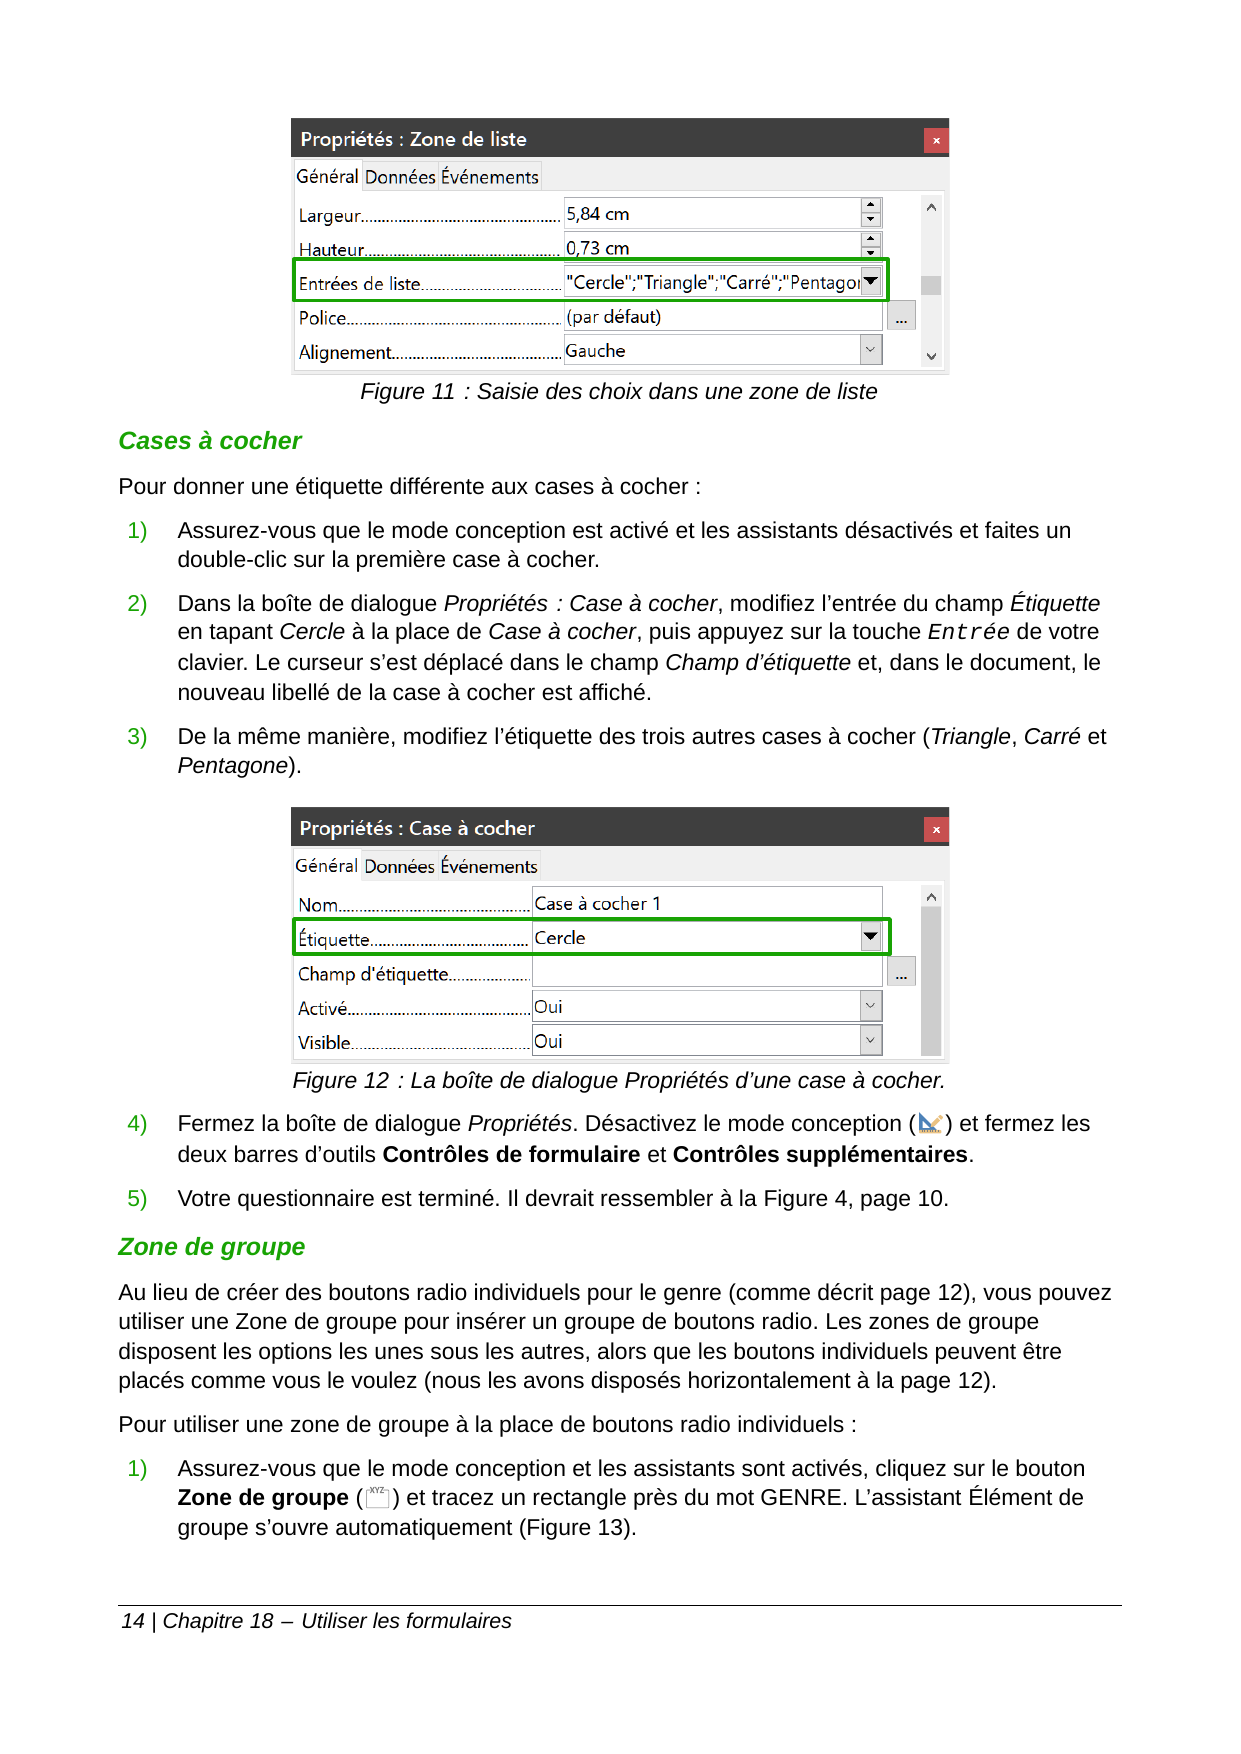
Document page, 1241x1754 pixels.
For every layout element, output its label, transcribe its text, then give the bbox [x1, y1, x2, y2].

text Pour donner une étiquette différente aux cases à cocher : [118, 469, 1122, 499]
subtitle Zone de groupe [118, 1231, 1122, 1261]
subtitle Cases à cocher [118, 425, 1122, 455]
list Fermez la boîte de dialogue Propriétés. Désactivez le mode conception () et fermez les deux barres d’outils Contrôles de formulaire et Contrôles supplémentaires. [148, 1108, 1122, 1167]
text Pour utiliser une zone de groupe à la place de boutons radio individuels : [118, 1408, 1122, 1438]
list Votre questionnaire est terminé. Il devrait ressembler à la Figure 4, page 9. [148, 1181, 1122, 1211]
text Figure 12 : La boîte de dialogue Propriétés d’une case à cocher. [118, 1064, 1122, 1093]
list Dans la boîte de dialogue Propriétés : Case à cocher, modifiez l’entrée du champ Étiquette en tapant Cercle à la place de Case à cocher, puis appuyez sur la touche Entrée de votre clavier. Le curseur s’est déplacé dans le champ Champ d’étiquette et, dans le document, le nouveau libellé de la case à cocher est affiché. [148, 587, 1122, 705]
list De la même manière, modifiez l’étiquette des trois autres cases à cocher (Triangle, Carré et Pentagone). [148, 719, 1122, 778]
text Figure 11 : Saisie des choix dans une zone de liste [118, 375, 1122, 404]
list Assurez-vous que le mode conception est activé et les assistants désactivés et faites un double-clic sur la première case à cocher. [148, 513, 1122, 572]
list Assurez-vous que le mode conception et les assistants sont activés, cliquez sur le bouton Zone de groupe () et tracez un rectangle près du mot GENRE. L’assistant Élément de groupe s’ouvre automatiquement (Figure 13). [148, 1452, 1122, 1541]
text Au lieu de créer des boutons radio individuels pour le genre (comme décrit page 11), vous pouvez utiliser une Zone de groupe pour insérer un groupe de boutons radio. Les zones de groupe disposent les options les unes sous les autres, alors que les boutons individuels peuvent être placés comme vous le voulez (nous les avons disposés horizontalement à la page 11). [118, 1276, 1122, 1394]
